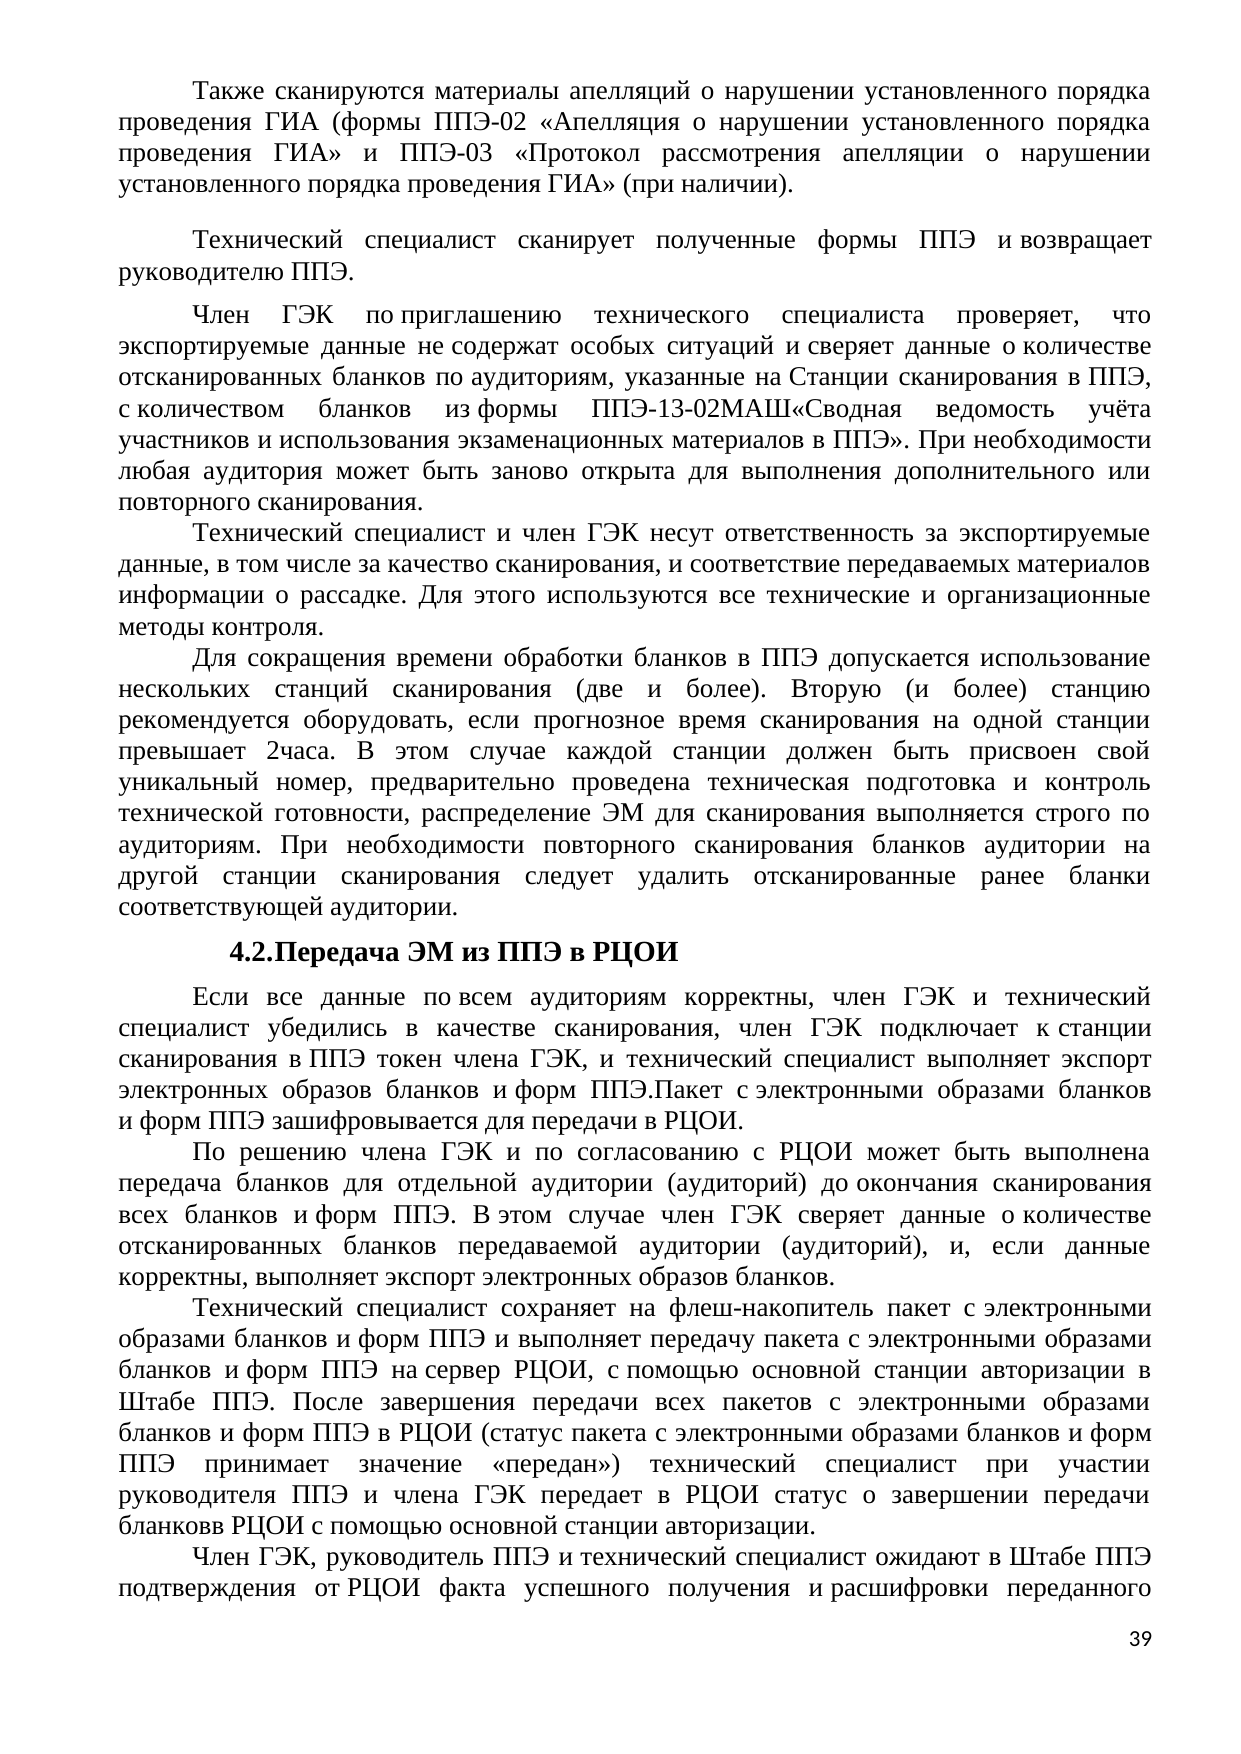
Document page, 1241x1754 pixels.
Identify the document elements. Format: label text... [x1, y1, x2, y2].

text Если все данные по всем аудиториям корректны, член ГЭК и технический специалист убедились в качестве сканирования, член ГЭК подключает к станции сканирования в ППЭ токен члена ГЭК, и технический специалист выполняет экспорт электронных образов бланков и форм ППЭ.Пакет с электронными образами бланков и форм ППЭ зашифровывается для передачи в РЦОИ. [118, 980, 1152, 1135]
text Член ГЭК по приглашению технического специалиста проверяет, что экспортируемые данные не содержат особых ситуаций и сверяет данные о количестве отсканированных бланков по аудиториям, указанные на Станции сканирования в ППЭ, с количеством бланков из формы ППЭ-13-02МАШ«Сводная ведомость учёта участников и использования экзаменационных материалов в ППЭ». При необходимости любая аудитория может быть заново открыта для выполнения дополнительного или повторного сканирования. [118, 298, 1152, 516]
text По решению члена ГЭК и по согласованию с РЦОИ может быть выполнена передача бланков для отдельной аудитории (аудиторий) до окончания сканирования всех бланков и форм ППЭ. В этом случае член ГЭК сверяет данные о количестве отсканированных бланков передаваемой аудитории (аудиторий), и, если данные корректны, выполняет экспорт электронных образов бланков. [118, 1135, 1152, 1291]
text Также сканируются материалы апелляций о нарушении установленного порядка проведения ГИА (формы ППЭ-02 «Апелляция о нарушении установленного порядка проведения ГИА» и ППЭ-03 «Протокол рассмотрения апелляции о нарушении установленного порядка проведения ГИА» (при наличии). [118, 74, 1152, 198]
text Технический специалист сохраняет на флеш-накопитель пакет с электронными образами бланков и форм ППЭ и выполняет передачу пакета с электронными образами бланков и форм ППЭ на сервер РЦОИ, с помощью основной станции авторизации в Штабе ППЭ. После завершения передачи всех пакетов с электронными образами бланков и форм ППЭ в РЦОИ (статус пакета с электронными образами бланков и форм ППЭ принимает значение «передан») технический специалист при участии руководителя ППЭ и члена ГЭК передает в РЦОИ статус о завершении передачи бланковв РЦОИ с помощью основной станции авторизации. [118, 1291, 1152, 1540]
text Технический специалист сканирует полученные формы ППЭ и возвращает руководителю ППЭ. [118, 223, 1152, 286]
text Член ГЭК, руководитель ППЭ и технический специалист ожидают в Штабе ППЭ подтверждения от РЦОИ факта успешного получения и расшифровки переданного [118, 1540, 1152, 1603]
list Передача ЭМ из ППЭ в РЦОИ [229, 934, 1152, 967]
text Технический специалист и член ГЭК несут ответственность за экспортируемые данные, в том числе за качество сканирования, и соответствие передаваемых материалов информации о рассадке. Для этого используются все технические и организационные методы контроля. [118, 516, 1152, 641]
text Для сокращения времени обработки бланков в ППЭ допускается использование нескольких станций сканирования (две и более). Вторую (и более) станцию рекомендуется оборудовать, если прогнозное время сканирования на одной станции превышает 2часа. В этом случае каждой станции должен быть присвоен свой уникальный номер, предварительно проведена техническая подготовка и контроль технической готовности, распределение ЭМ для сканирования выполняется строго по аудиториям. При необходимости повторного сканирования бланков аудитории на другой станции сканирования следует удалить отсканированные ранее бланки соответствующей аудитории. [118, 641, 1152, 921]
